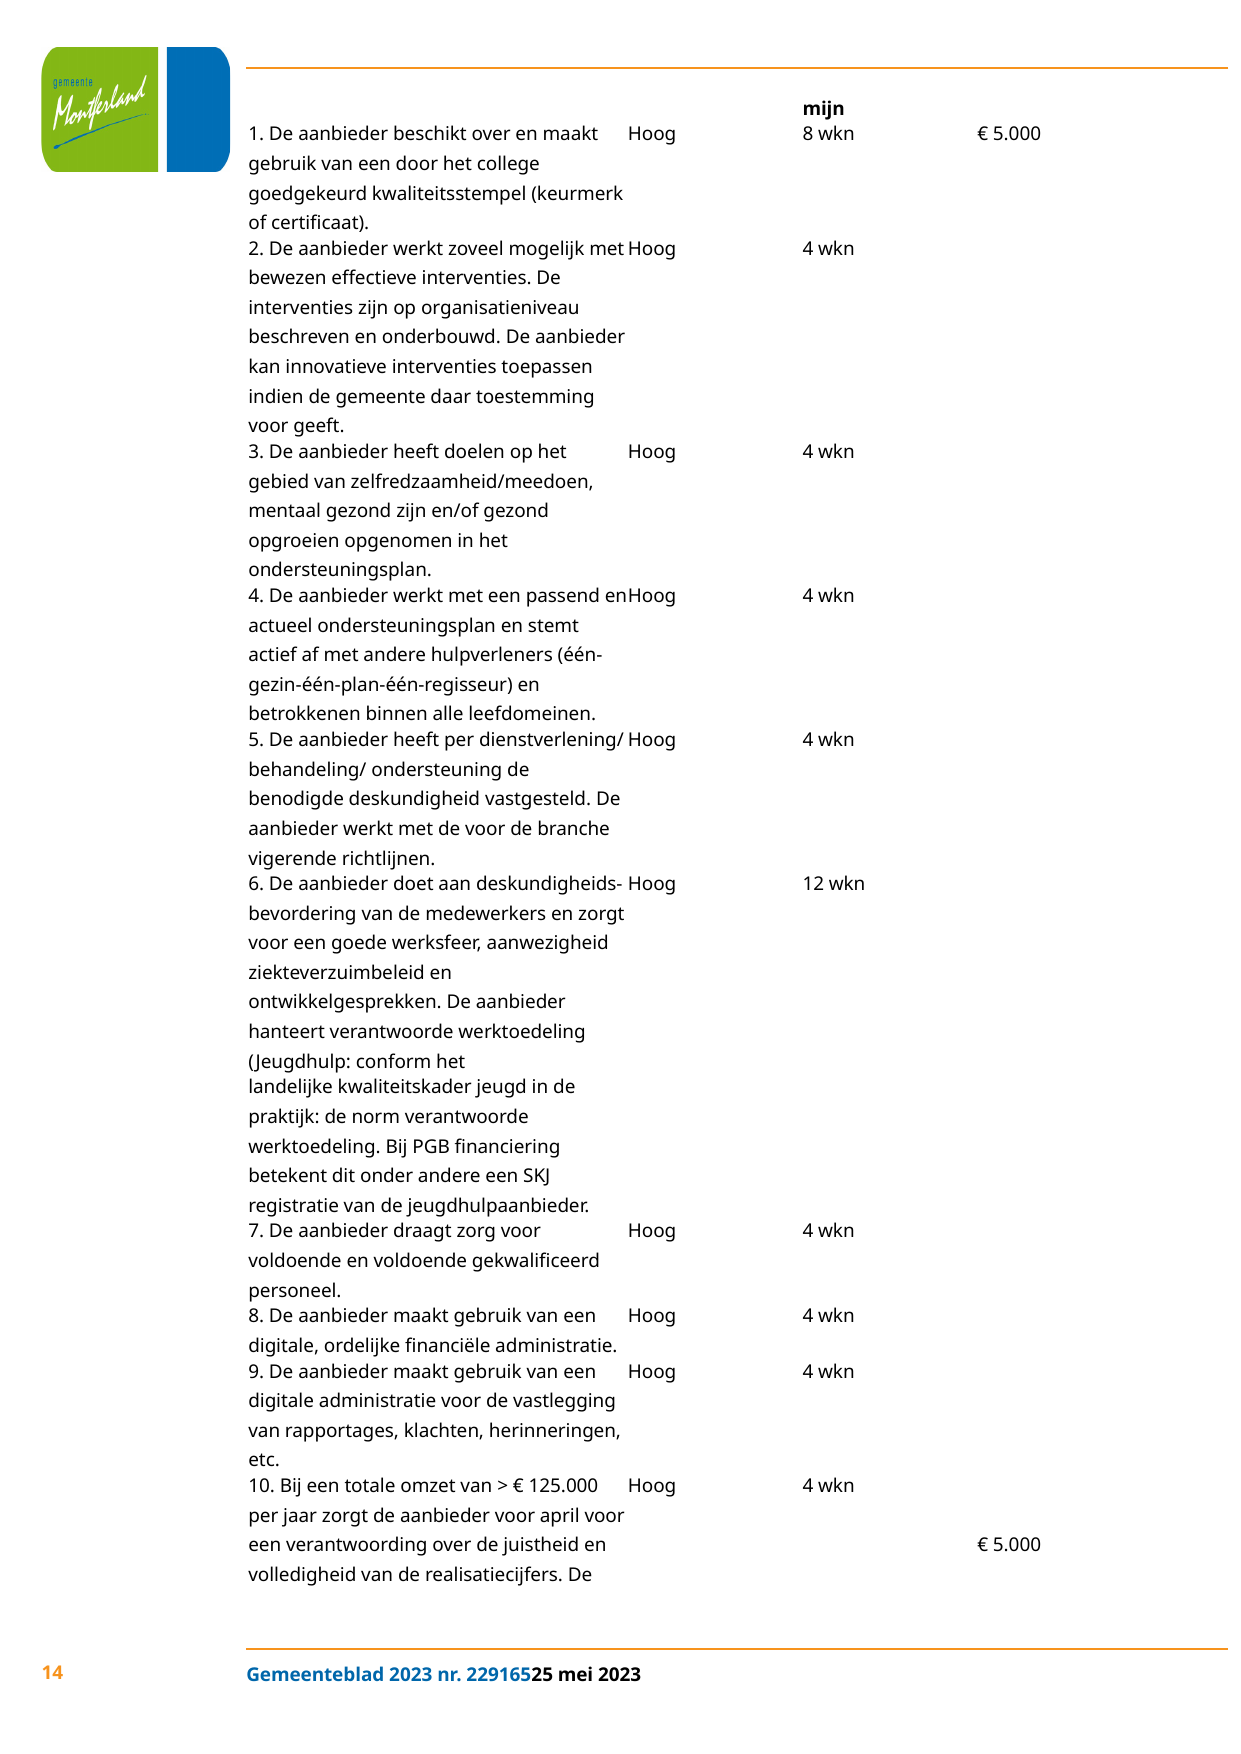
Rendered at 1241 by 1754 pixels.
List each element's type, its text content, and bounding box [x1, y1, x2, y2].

table_cell Hoog [628, 1303, 802, 1358]
table_cell 4 wkn [802, 1473, 977, 1587]
table_cell Hoog [628, 1218, 802, 1303]
table_cell Hoog [628, 235, 802, 438]
table_cell 9. De aanbieder maakt gebruik van een digitale administratie voor de vastlegging van rapportages, klachten, herinneringen, etc. [248, 1358, 628, 1472]
table_cell [248, 95, 628, 121]
table_cell 8 wkn [802, 121, 977, 235]
table_cell 4 wkn [802, 582, 977, 726]
table_cell 10. Bij een totale omzet van > € 125.000 per jaar zorgt de aanbieder voor april voor een verantwoording over de juistheid en volledigheid van de realisatiecijfers. De [248, 1473, 628, 1587]
table_cell Hoog [628, 1358, 802, 1472]
table_cell [802, 1074, 977, 1218]
table_cell 4 wkn [802, 726, 977, 870]
table_cell Hoog [628, 121, 802, 235]
table_cell [977, 870, 1152, 1074]
table_cell [977, 582, 1152, 726]
table_cell [977, 95, 1152, 121]
table_cell landelijke kwaliteitskader jeugd in de praktijk: de norm verantwoorde werktoedeling. Bij PGB financiering betekent dit onder andere een SKJ registratie van de jeugdhulpaanbieder. [248, 1074, 628, 1218]
table_cell Hoog [628, 870, 802, 1074]
table_cell 4 wkn [802, 1358, 977, 1472]
table_cell 1. De aanbieder beschikt over en maakt gebruik van een door het college goedgekeurd kwaliteitsstempel (keurmerk of certificaat). [248, 121, 628, 235]
table_cell [628, 1074, 802, 1218]
table_cell [977, 726, 1152, 870]
table_cell 4 wkn [802, 1218, 977, 1303]
table_cell 4 wkn [802, 235, 977, 438]
table_cell Hoog [628, 726, 802, 870]
picture [41, 47, 231, 172]
table_cell [977, 438, 1152, 582]
table_cell [977, 1303, 1152, 1358]
table_cell 4. De aanbieder werkt met een passend en actueel ondersteuningsplan en stemt actief af met andere hulpverleners (één-gezin-één-plan-één-regisseur) en betrokkenen binnen alle leefdomeinen. [248, 582, 628, 726]
table_cell mijn [802, 95, 977, 121]
table_cell € 5.000 [977, 121, 1152, 235]
table_cell [977, 1074, 1152, 1218]
table_cell [977, 235, 1152, 438]
table_cell 5. De aanbieder heeft per dienstverlening/ behandeling/ ondersteuning de benodigde deskundigheid vastgesteld. De aanbieder werkt met de voor de branche vigerende richtlijnen. [248, 726, 628, 870]
table_cell 3. De aanbieder heeft doelen op het gebied van zelfredzaamheid/meedoen, mentaal gezond zijn en/of gezond opgroeien opgenomen in het ondersteuningsplan. [248, 438, 628, 582]
table_cell 7. De aanbieder draagt zorg voor voldoende en voldoende gekwalificeerd personeel. [248, 1218, 628, 1303]
table_cell Hoog [628, 582, 802, 726]
table_cell [977, 1218, 1152, 1303]
table_cell 4 wkn [802, 438, 977, 582]
table_cell 8. De aanbieder maakt gebruik van een digitale, ordelijke financiële administratie. [248, 1303, 628, 1358]
table_cell € 5.000 [977, 1473, 1152, 1587]
table_cell 12 wkn [802, 870, 977, 1074]
table_cell [628, 95, 802, 121]
table_cell [977, 1358, 1152, 1472]
table_cell Hoog [628, 1473, 802, 1587]
table_cell 4 wkn [802, 1303, 977, 1358]
table_cell 6. De aanbieder doet aan deskundigheids- bevordering van de medewerkers en zorgt voor een goede werksfeer, aanwezigheid ziekteverzuimbeleid en ontwikkelgesprekken. De aanbieder hanteert verantwoorde werktoedeling (Jeugdhulp: conform het [248, 870, 628, 1074]
table_cell Hoog [628, 438, 802, 582]
table_cell 2. De aanbieder werkt zoveel mogelijk met bewezen effectieve interventies. De interventies zijn op organisatieniveau beschreven en onderbouwd. De aanbieder kan innovatieve interventies toepassen indien de gemeente daar toestemming voor geeft. [248, 235, 628, 438]
